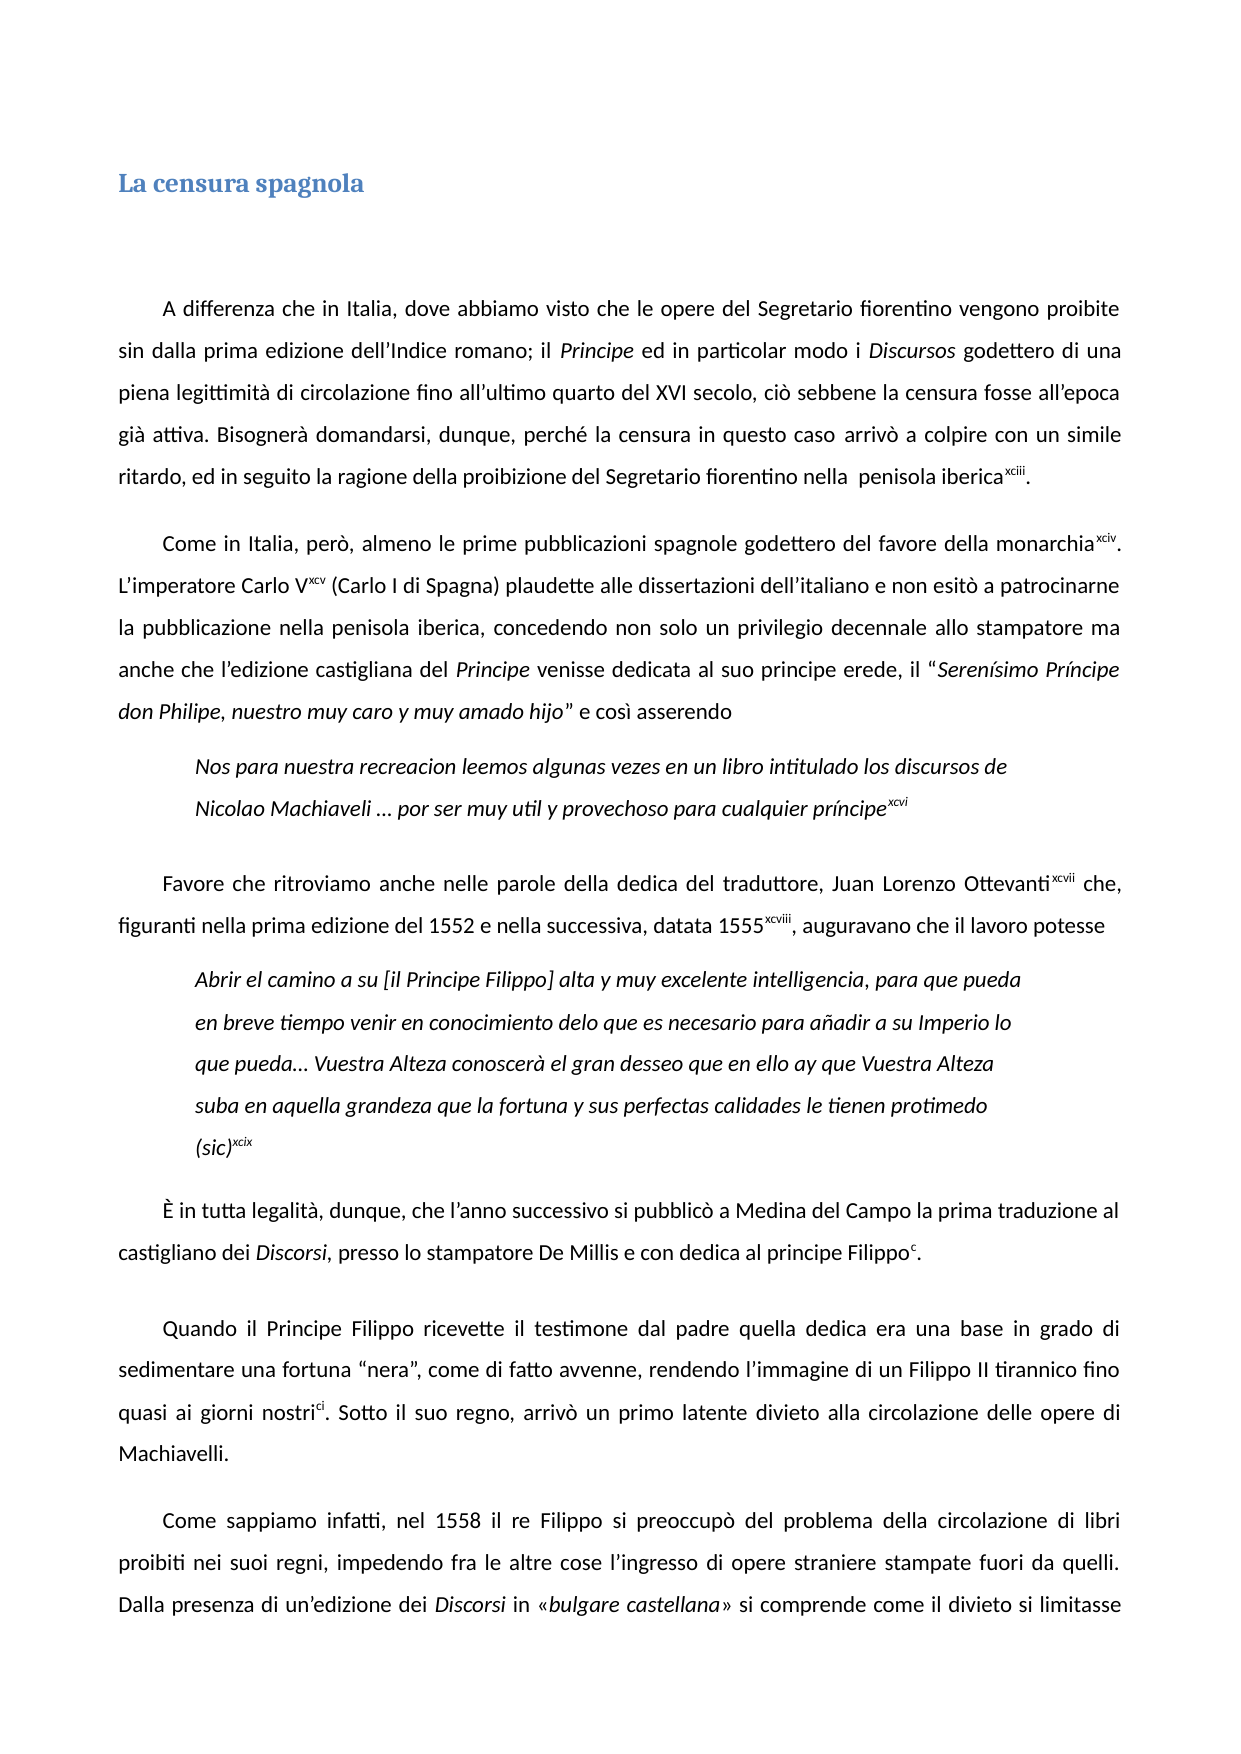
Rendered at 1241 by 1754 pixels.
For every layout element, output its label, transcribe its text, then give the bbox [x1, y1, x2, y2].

subtitle La censura spagnola [118, 168, 1122, 199]
text Come sappiamo infatti, nel 1558 il re Filippo si preoccupò del problema della circolazione di libri proibiti nei suoi regni, impedendo fra le altre cose l’ingresso di opere straniere stampate fuori da quelli. Dalla presenza di un’edizione dei Discorsi in «bulgare castellana» si comprende come il divieto si limitasse [118, 1507, 1122, 1618]
text È in tutta legalità, dunque, che l’anno successivo si pubblicò a Medina del Campo la prima traduzione al castigliano dei Discorsi, presso lo stampatore De Millis e con dedica al principe Filippo. [118, 1196, 1122, 1266]
text Nos para nuestra recreacion leemos algunas vezes en un libro intitulado los discursos de Nicolao Machiaveli … por ser muy util y provechoso para cualquier príncipe [195, 752, 1045, 822]
text Favore che ritroviamo anche nelle parole della dedica del traduttore, Juan Lorenzo Ottevanti che, figuranti nella prima edizione del 1552 e nella successiva, datata 1555, auguravano che il lavoro potesse [118, 869, 1122, 939]
text A differenza che in Italia, dove abbiamo visto che le opere del Segretario fiorentino vengono proibite sin dalla prima edizione dell’Indice romano; il Principe ed in particolar modo i Discursos godettero di una piena legittimità di circolazione fino all’ultimo quarto del XVI secolo, ciò sebbene la censura fosse all’epoca già attiva. Bisognerà domandarsi, dunque, perché la censura in questo caso arrivò a colpire con un simile ritardo, ed in seguito la ragione della proibizione del Segretario fiorentino nella penisola iberica. [118, 294, 1122, 491]
text Quando il Principe Filippo ricevette il testimone dal padre quella dedica era una base in grado di sedimentare una fortuna “nera”, come di fatto avvenne, rendendo l’immagine di un Filippo II tirannico fino quasi ai giorni nostri. Sotto il suo regno, arrivò un primo latente divieto alla circolazione delle opere di Machiavelli. [118, 1314, 1122, 1468]
text Abrir el camino a su [il Principe Filippo] alta y muy excelente intelligencia, para que pueda en breve tiempo venir en conocimiento delo que es necesario para añadir a su Imperio lo que pueda… Vuestra Alteza conoscerà el gran desseo que en ello ay que Vuestra Alteza suba en aquella grandeza que la fortuna y sus perfectas calidades le tienen protimedo (sic) [195, 966, 1045, 1162]
text Come in Italia, però, almeno le prime pubblicazioni spagnole godettero del favore della monarchia. L’imperatore Carlo V (Carlo I di Spagna) plaudette alle dissertazioni dell’italiano e non esitò a patrocinarne la pubblicazione nella penisola iberica, concedendo non solo un privilegio decennale allo stampatore ma anche che l’edizione castigliana del Principe venisse dedicata al suo principe erede, il “Serenísimo Príncipe don Philipe, nuestro muy caro y muy amado hijo” e così asserendo [118, 529, 1122, 725]
